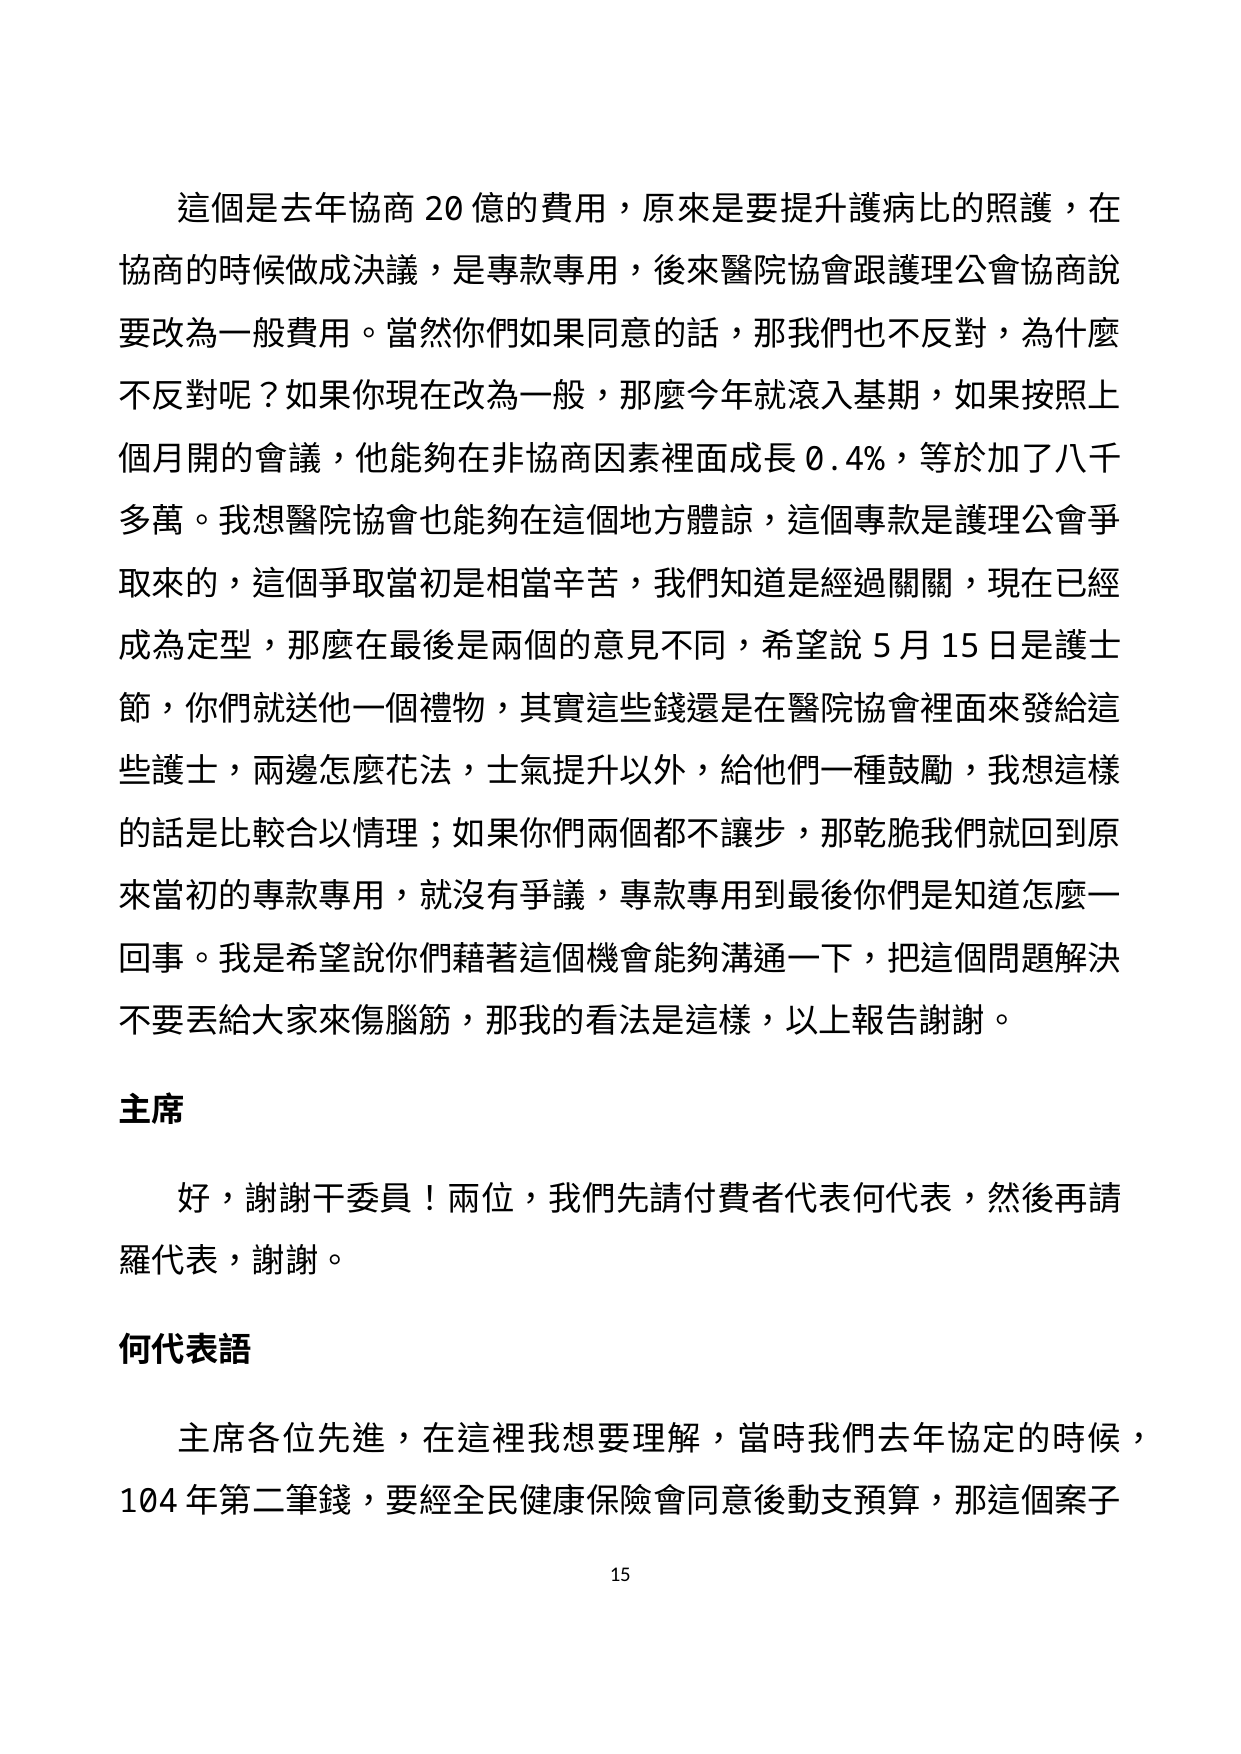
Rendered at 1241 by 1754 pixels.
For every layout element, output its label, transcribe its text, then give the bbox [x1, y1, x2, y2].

text 這個是去年協商20億的費用，原來是要提升護病比的照護，在協商的時候做成決議，是專款專用，後來醫院協會跟護理公會協商說要改為一般費用。當然你們如果同意的話，那我們也不反對，為什麼不反對呢？如果你現在改為一般，那麼今年就滾入基期，如果按照上個月開的會議，他能夠在非協商因素裡面成長0.4%，等於加了八千多萬。我想醫院協會也能夠在這個地方體諒，這個專款是護理公會爭取來的，這個爭取當初是相當辛苦，我們知道是經過關關，現在已經成為定型，那麼在最後是兩個的意見不同，希望說5月15日是護士節，你們就送他一個禮物，其實這些錢還是在醫院協會裡面來發給這些護士，兩邊怎麼花法，士氣提升以外，給他們一種鼓勵，我想這樣的話是比較合以情理；如果你們兩個都不讓步，那乾脆我們就回到原來當初的專款專用，就沒有爭議，專款專用到最後你們是知道怎麼一回事。我是希望說你們藉著這個機會能夠溝通一下，把這個問題解決，不要丟給大家來傷腦筋，那我的看法是這樣，以上報告謝謝。 [118, 164, 1122, 1039]
text 何代表語 [118, 1305, 1122, 1368]
text 主席 [118, 1065, 1122, 1128]
text 好，謝謝干委員！兩位，我們先請付費者代表何代表，然後再請羅代表，謝謝。 [118, 1154, 1122, 1279]
text 主席各位先進，在這裡我想要理解，當時我們去年協定的時候，104年第二筆錢，要經全民健康保險會同意後動支預算，那這個案子全民健康保險會還沒有同意動支預算，這是第一點。第二點今天這個案子如果通過，兩案陳報衛生福利部核定，核定後公告實施，那這個核定後公告實施，我們在核定事項裡面要經健康保險會同意後動支預算，有沒有衝突？第一個是有沒有衝突？那在6月底前要提送執行情形，當然希望這個護理公會能夠提報執行情形。那第二點我要理解的就是，昨天晚上一直看這個資料的時候，護理全聯會建議只調升6%，台灣醫院協會建議調升10%，那這個錢是不是有實質進入護理人員的口袋？還是說調升以後，醫院又要抽一大把，我們想瞭解的是這樣子。我想我們健保會通過的費用，既然就是要提升住院護理照護品質，我們要求的就是這個錢，要真正落實進入護理人員的口袋，而不是又被醫院挪用、東扣西扣，扣完以後才給護理人員，我們很堅持這一點。為什麼護理全聯會提升只有6%？我看每項都比較少，那醫院為什麼要提高10%？ [118, 1394, 1122, 1519]
